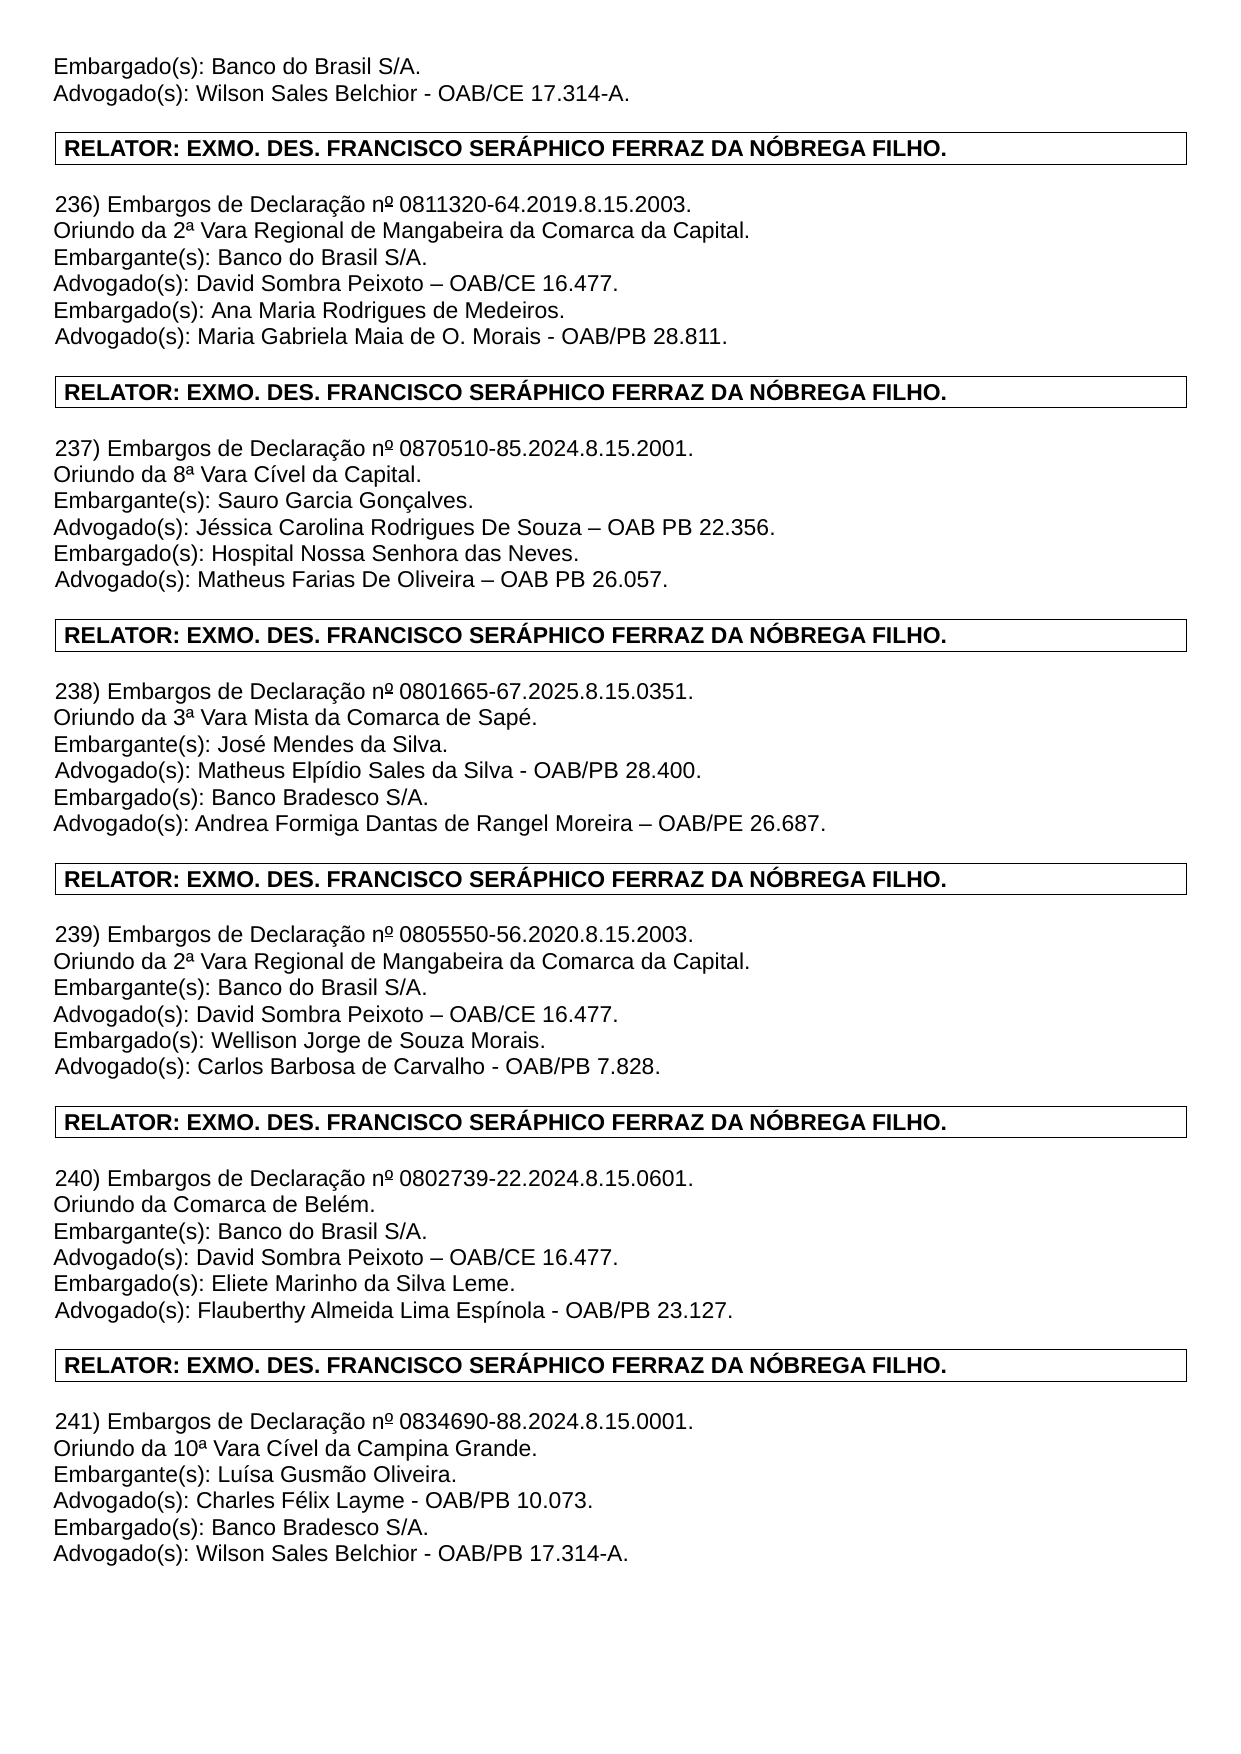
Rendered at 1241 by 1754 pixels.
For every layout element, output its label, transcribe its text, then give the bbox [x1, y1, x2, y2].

text Embargado(s): Banco Bradesco S/A. [53, 783, 1187, 810]
text 236) Embargos de Declaração nº 0811320-64.2019.8.15.2003. [54, 191, 1187, 217]
text Advogado(s): Matheus Farias De Oliveira – OAB PB 26.057. [54, 566, 1187, 593]
text Embargante(s): Luísa Gusmão Oliveira. [53, 1461, 1187, 1487]
text Advogado(s): Maria Gabriela Maia de O. Morais - OAB/PB 28.811. [54, 323, 1187, 349]
text Embargante(s): José Mendes da Silva. [53, 731, 1187, 757]
text Oriundo da 2ª Vara Regional de Mangabeira da Comarca da Capital. [53, 217, 1187, 244]
text Embargado(s): Banco do Brasil S/A. [53, 53, 1187, 79]
text Embargado(s): Eliete Marinho da Silva Leme. [53, 1270, 1187, 1297]
text 238) Embargos de Declaração nº 0801665-67.2025.8.15.0351. [54, 678, 1187, 704]
text Embargado(s): Ana Maria Rodrigues de Medeiros. [53, 297, 1187, 323]
text Embargante(s): Sauro Garcia Gonçalves. [53, 487, 1187, 514]
text Oriundo da 2ª Vara Regional de Mangabeira da Comarca da Capital. [53, 948, 1187, 974]
text Advogado(s): David Sombra Peixoto – OAB/CE 16.477. [53, 270, 1187, 297]
text Embargado(s): Banco Bradesco S/A. [53, 1514, 1187, 1540]
text Oriundo da Comarca de Belém. [53, 1191, 1187, 1218]
text Oriundo da 3ª Vara Mista da Comarca de Sapé. [53, 704, 1187, 731]
text RELATOR: EXMO. DES. FRANCISCO SERÁPHICO FERRAZ DA NÓBREGA FILHO. [56, 1107, 1186, 1137]
text Embargado(s): Hospital Nossa Senhora das Neves. [53, 540, 1187, 566]
text 237) Embargos de Declaração nº 0870510-85.2024.8.15.2001. [54, 434, 1187, 461]
text Oriundo da 10ª Vara Cível da Campina Grande. [53, 1435, 1187, 1461]
text RELATOR: EXMO. DES. FRANCISCO SERÁPHICO FERRAZ DA NÓBREGA FILHO. [56, 377, 1186, 407]
text Embargante(s): Banco do Brasil S/A. [53, 1218, 1187, 1244]
text Advogado(s): Andrea Formiga Dantas de Rangel Moreira – OAB/PE 26.687. [53, 810, 1187, 836]
text Embargante(s): Banco do Brasil S/A. [53, 244, 1187, 270]
text Advogado(s): Carlos Barbosa de Carvalho - OAB/PB 7.828. [54, 1053, 1187, 1079]
text 239) Embargos de Declaração nº 0805550-56.2020.8.15.2003. [54, 921, 1187, 948]
text Embargante(s): Banco do Brasil S/A. [53, 974, 1187, 1001]
text Advogado(s): David Sombra Peixoto – OAB/CE 16.477. [53, 1001, 1187, 1027]
text Oriundo da 8ª Vara Cível da Capital. [53, 461, 1187, 487]
text Advogado(s): Wilson Sales Belchior - OAB/CE 17.314-A. [53, 79, 1187, 106]
text Advogado(s): David Sombra Peixoto – OAB/CE 16.477. [53, 1244, 1187, 1270]
text 240) Embargos de Declaração nº 0802739-22.2024.8.15.0601. [54, 1165, 1187, 1191]
text RELATOR: EXMO. DES. FRANCISCO SERÁPHICO FERRAZ DA NÓBREGA FILHO. [56, 620, 1186, 651]
text Advogado(s): Jéssica Carolina Rodrigues De Souza – OAB PB 22.356. [53, 514, 1187, 540]
text Advogado(s): Flauberthy Almeida Lima Espínola - OAB/PB 23.127. [54, 1297, 1187, 1323]
text RELATOR: EXMO. DES. FRANCISCO SERÁPHICO FERRAZ DA NÓBREGA FILHO. [56, 133, 1186, 164]
text Advogado(s): Matheus Elpídio Sales da Silva - OAB/PB 28.400. [54, 757, 1187, 783]
text Advogado(s): Wilson Sales Belchior - OAB/PB 17.314-A. [53, 1540, 1187, 1566]
text RELATOR: EXMO. DES. FRANCISCO SERÁPHICO FERRAZ DA NÓBREGA FILHO. [56, 1350, 1186, 1381]
text Advogado(s): Charles Félix Layme - OAB/PB 10.073. [53, 1487, 1187, 1514]
text 241) Embargos de Declaração nº 0834690-88.2024.8.15.0001. [54, 1408, 1187, 1435]
text RELATOR: EXMO. DES. FRANCISCO SERÁPHICO FERRAZ DA NÓBREGA FILHO. [56, 864, 1186, 894]
text Embargado(s): Wellison Jorge de Souza Morais. [53, 1027, 1187, 1053]
